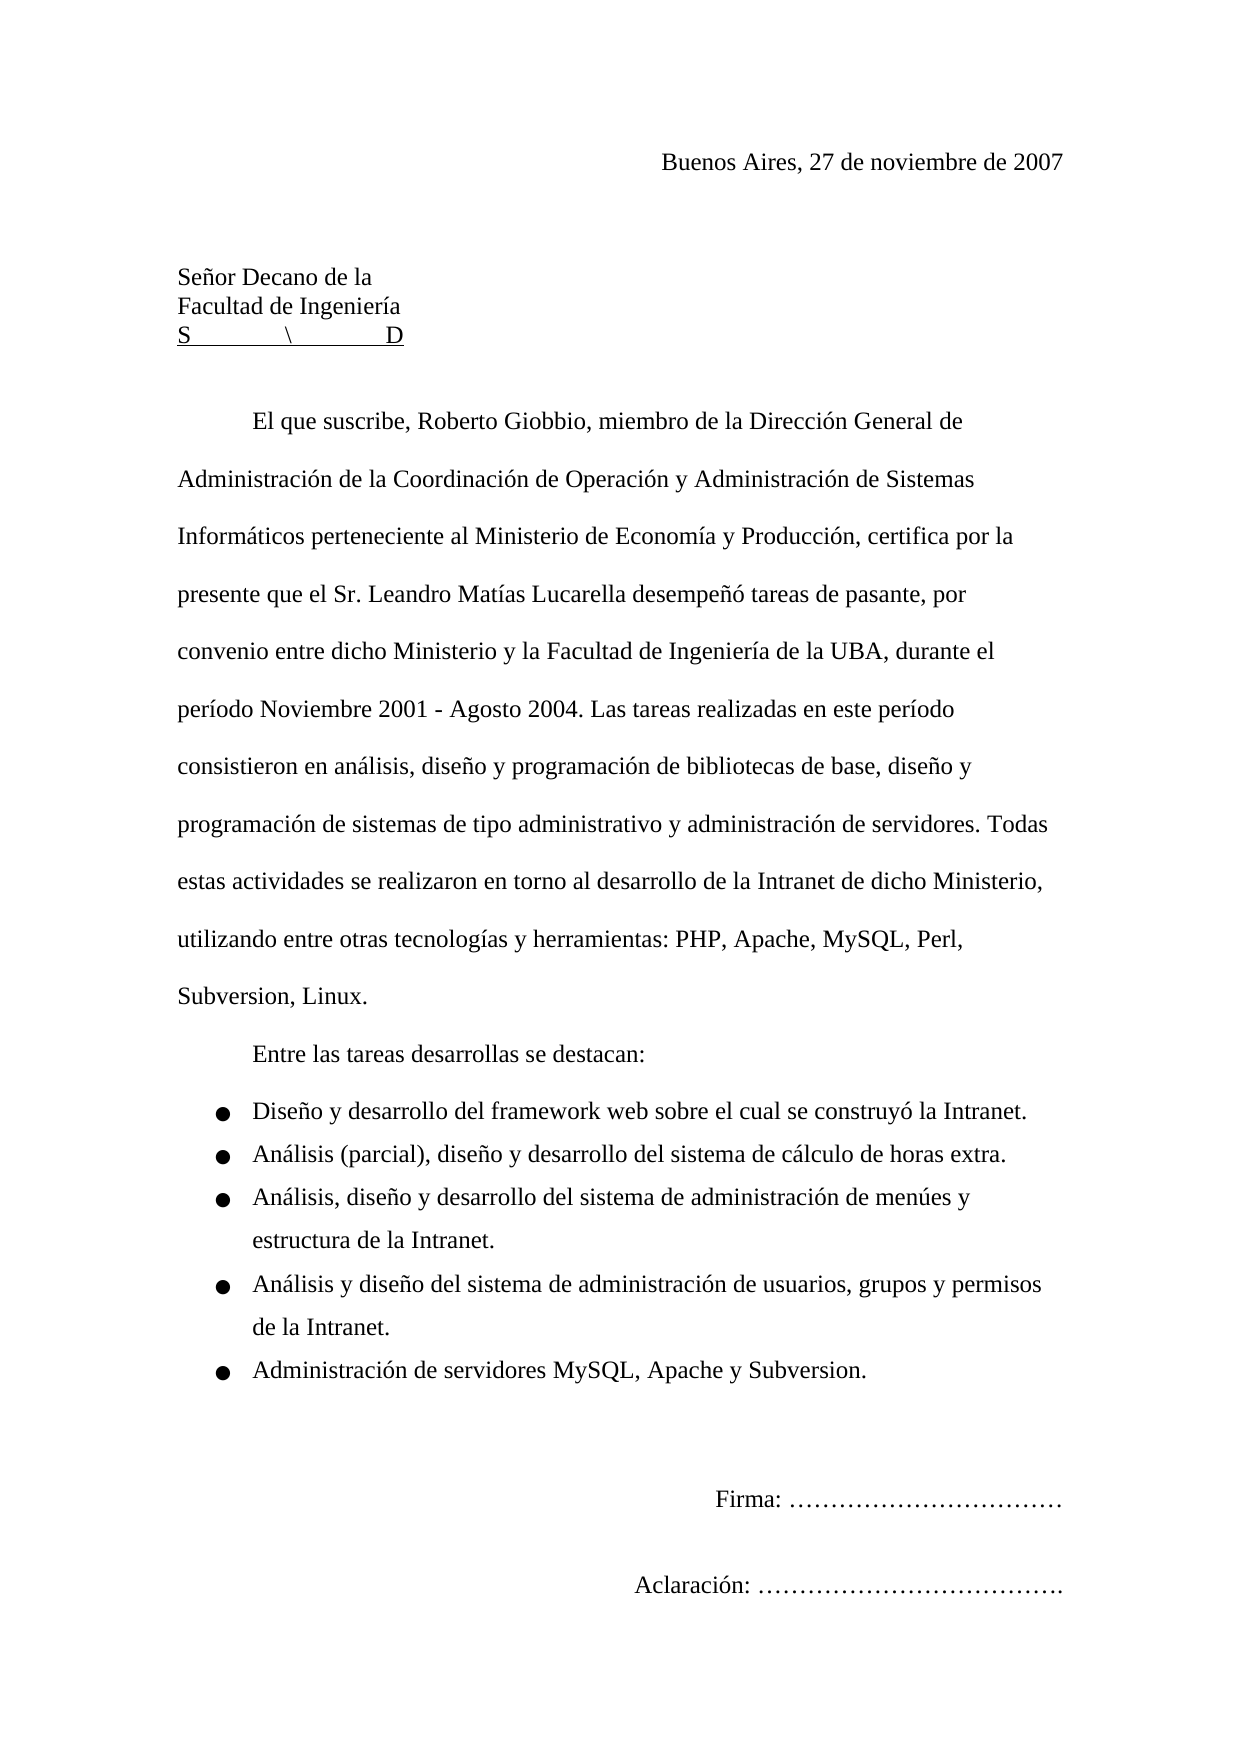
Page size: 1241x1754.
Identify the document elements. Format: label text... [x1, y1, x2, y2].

list Análisis, diseño y desarrollo del sistema de administración de menúes y estructura de la Intranet. [214, 1182, 1063, 1254]
list Administración de servidores MySQL, Apache y Subversion. [214, 1355, 1063, 1384]
text Entre las tareas desarrollas se destacan: [177, 1039, 1063, 1067]
text S \ D [177, 320, 1063, 349]
text Buenos Aires, 27 de noviembre de 2007 [177, 147, 1063, 176]
text El que suscribe, Roberto Giobbio, miembro de la Dirección General de Administración de la Coordinación de Operación y Administración de Sistemas Informáticos perteneciente al Ministerio de Economía y Producción, certifica por la presente que el Sr. Leandro Matías Lucarella desempeñó tareas de pasante, por convenio entre dicho Ministerio y la Facultad de Ingeniería de la UBA, durante el período Noviembre 2001 - Agosto 2004. Las tareas realizadas en este período consistieron en análisis, diseño y programación de bibliotecas de base, diseño y programación de sistemas de tipo administrativo y administración de servidores. Todas estas actividades se realizaron en torno al desarrollo de la Intranet de dicho Ministerio, utilizando entre otras tecnologías y herramientas: PHP, Apache, MySQL, Perl, Subversion, Linux. [177, 406, 1063, 1010]
list Diseño y desarrollo del framework web sobre el cual se construyó la Intranet. [214, 1096, 1063, 1125]
list Análisis (parcial), diseño y desarrollo del sistema de cálculo de horas extra. [214, 1139, 1063, 1168]
text Aclaración: ………………………………. [177, 1571, 1063, 1599]
text Firma: …………………………… [177, 1484, 1063, 1513]
text Señor Decano de la [177, 262, 1063, 291]
text Facultad de Ingeniería [177, 291, 1063, 320]
list Análisis y diseño del sistema de administración de usuarios, grupos y permisos de la Intranet. [214, 1269, 1063, 1341]
